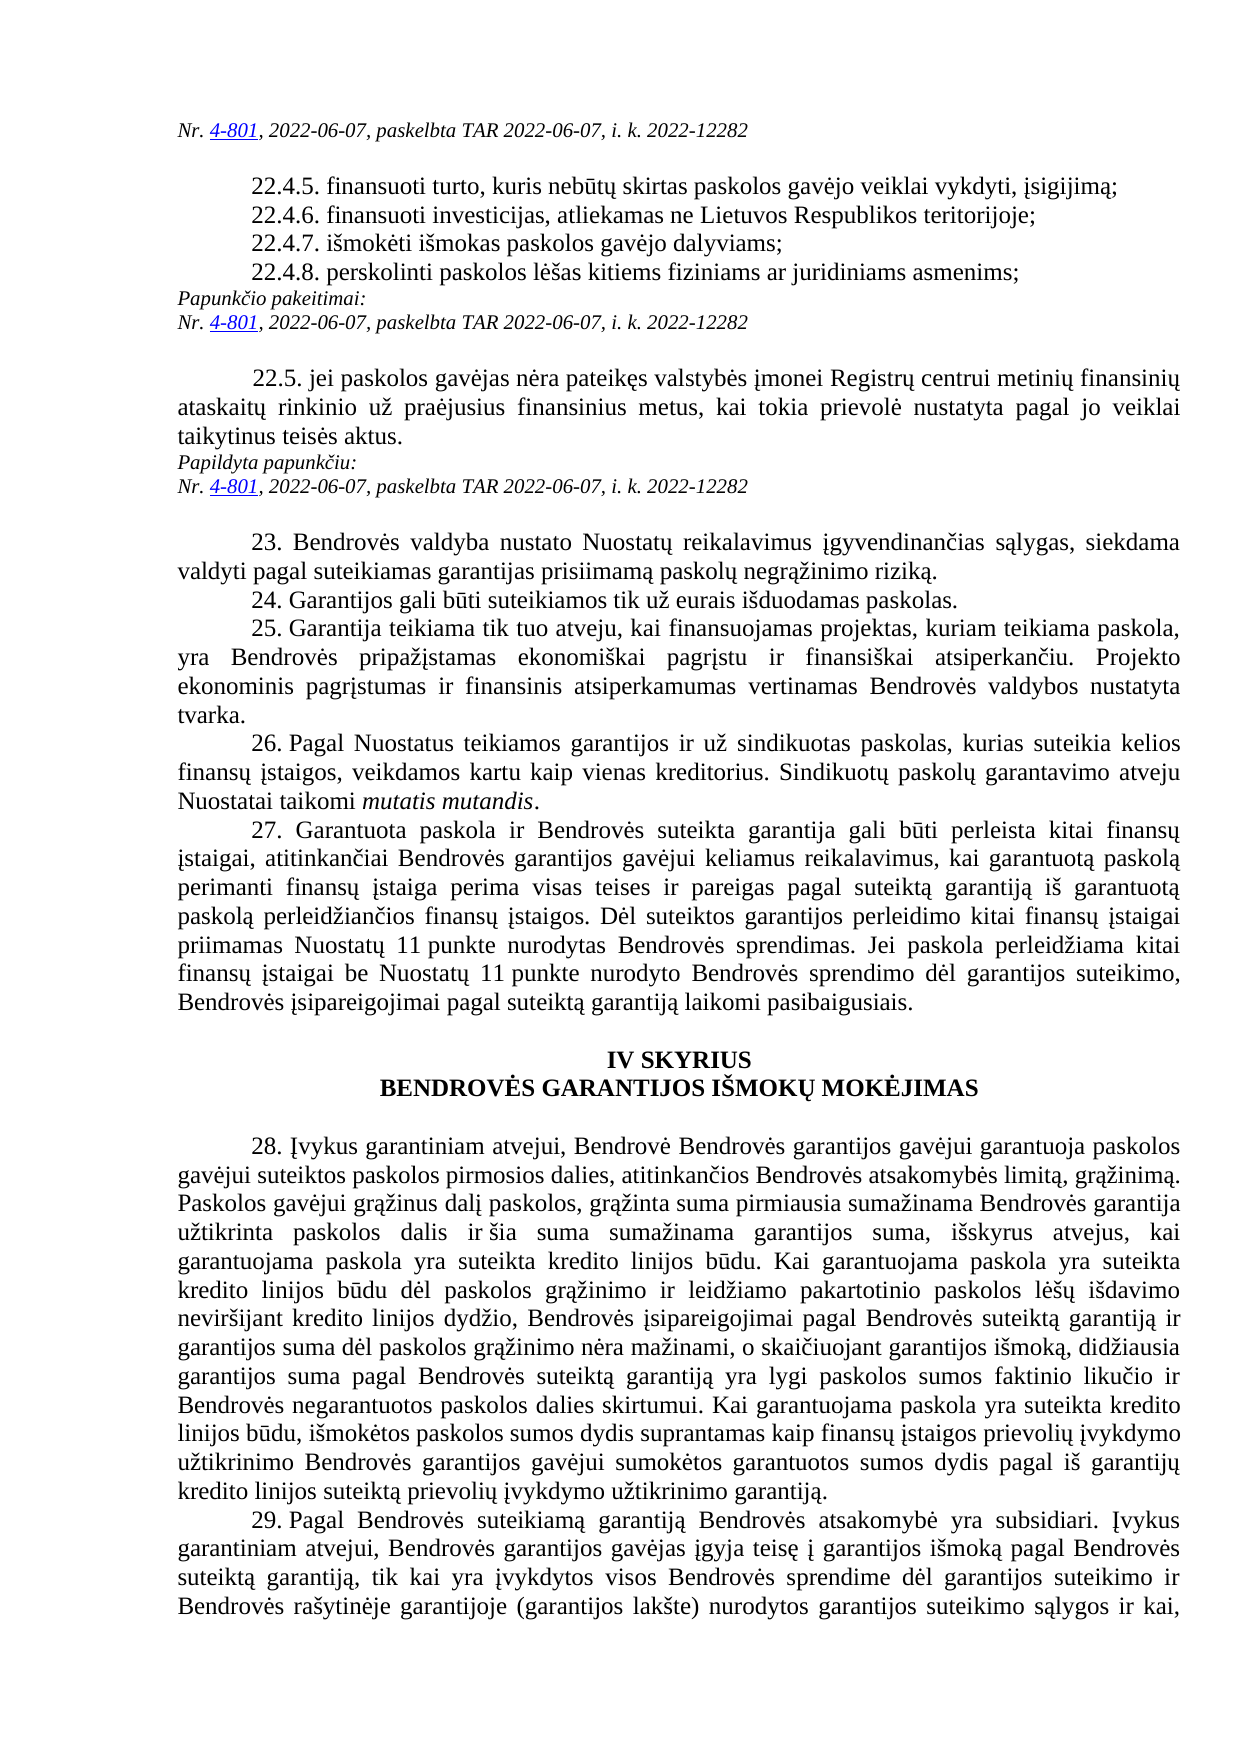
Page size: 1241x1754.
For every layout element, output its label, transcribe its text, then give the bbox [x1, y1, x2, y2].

text 28. Įvykus garantiniam atvejui, Bendrovė Bendrovės garantijos gavėjui garantuoja paskolos gavėjui suteiktos paskolos pirmosios dalies, atitinkančios Bendrovės atsakomybės limitą, grąžinimą. Paskolos gavėjui grąžinus dalį paskolos, grąžinta suma pirmiausia sumažinama Bendrovės garantija užtikrinta paskolos dalis ir šia suma sumažinama garantijos suma, išskyrus atvejus, kai garantuojama paskola yra suteikta kredito linijos būdu. Kai garantuojama paskola yra suteikta kredito linijos būdu dėl paskolos grąžinimo ir leidžiamo pakartotinio paskolos lėšų išdavimo neviršijant kredito linijos dydžio, Bendrovės įsipareigojimai pagal Bendrovės suteiktą garantiją ir garantijos suma dėl paskolos grąžinimo nėra mažinami, o skaičiuojant garantijos išmoką, didžiausia garantijos suma pagal Bendrovės suteiktą garantiją yra lygi paskolos sumos faktinio likučio ir Bendrovės negarantuotos paskolos dalies skirtumui. Kai garantuojama paskola yra suteikta kredito linijos būdu, išmokėtos paskolos sumos dydis suprantamas kaip finansų įstaigos prievolių įvykdymo užtikrinimo Bendrovės garantijos gavėjui sumokėtos garantuotos sumos dydis pagal iš garantijų kredito linijos suteiktą prievolių įvykdymo užtikrinimo garantiją. [177, 1131, 1181, 1505]
text Nr. 4-801, 2022-06-07, paskelbta TAR 2022-06-07, i. k. 2022-12282 [177, 474, 1181, 498]
text 22.4.5. finansuoti turto, kuris nebūtų skirtas paskolos gavėjo veiklai vykdyti, įsigijimą; [177, 171, 1181, 200]
text Nr. 4-801, 2022-06-07, paskelbta TAR 2022-06-07, i. k. 2022-12282 [177, 310, 1181, 334]
text 26. Pagal Nuostatus teikiamos garantijos ir už sindikuotas paskolas, kurias suteikia kelios finansų įstaigos, veikdamos kartu kaip vienas kreditorius. Sindikuotų paskolų garantavimo atveju Nuostatai taikomi mutatis mutandis. [177, 728, 1181, 815]
text Papildyta papunkčiu: [177, 450, 1181, 474]
text 22.4.8. perskolinti paskolos lėšas kitiems fiziniams ar juridiniams asmenims; [177, 257, 1181, 286]
text 29. Pagal Bendrovės suteikiamą garantiją Bendrovės atsakomybė yra subsidiari. Įvykus garantiniam atvejui, Bendrovės garantijos gavėjas įgyja teisę į garantijos išmoką pagal Bendrovės suteiktą garantiją, tik kai yra įvykdytos visos Bendrovės sprendime dėl garantijos suteikimo ir Bendrovės rašytinėje garantijoje (garantijos lakšte) nurodytos garantijos suteikimo sąlygos ir kai, [177, 1505, 1181, 1620]
text 25. Garantija teikiama tik tuo atveju, kai finansuojamas projektas, kuriam teikiama paskola, yra Bendrovės pripažįstamas ekonomiškai pagrįstu ir finansiškai atsiperkančiu. Projekto ekonominis pagrįstumas ir finansinis atsiperkamumas vertinamas Bendrovės valdybos nustatyta tvarka. [177, 613, 1181, 728]
text BENDROVĖS GARANTIJOS IŠMOKŲ MOKĖJIMAS [177, 1073, 1181, 1102]
text Papunkčio pakeitimai: [177, 286, 1181, 310]
text 22.5. jei paskolos gavėjas nėra pateikęs valstybės įmonei Registrų centrui metinių finansinių ataskaitų rinkinio už praėjusius finansinius metus, kai tokia prievolė nustatyta pagal jo veiklai taikytinus teisės aktus. [177, 363, 1181, 450]
text 22.4.7. išmokėti išmokas paskolos gavėjo dalyviams; [177, 228, 1181, 257]
text 23. Bendrovės valdyba nustato Nuostatų reikalavimus įgyvendinančias sąlygas, siekdama valdyti pagal suteikiamas garantijas prisiimamą paskolų negrąžinimo riziką. [177, 527, 1181, 585]
text IV SKYRIUS [177, 1045, 1181, 1073]
text Nr. 4-801, 2022-06-07, paskelbta TAR 2022-06-07, i. k. 2022-12282 [177, 118, 1181, 142]
text 27. Garantuota paskola ir Bendrovės suteikta garantija gali būti perleista kitai finansų įstaigai, atitinkančiai Bendrovės garantijos gavėjui keliamus reikalavimus, kai garantuotą paskolą perimanti finansų įstaiga perima visas teises ir pareigas pagal suteiktą garantiją iš garantuotą paskolą perleidžiančios finansų įstaigos. Dėl suteiktos garantijos perleidimo kitai finansų įstaigai priimamas Nuostatų 11 punkte nurodytas Bendrovės sprendimas. Jei paskola perleidžiama kitai finansų įstaigai be Nuostatų 11 punkte nurodyto Bendrovės sprendimo dėl garantijos suteikimo, Bendrovės įsipareigojimai pagal suteiktą garantiją laikomi pasibaigusiais. [177, 815, 1181, 1016]
text 24. Garantijos gali būti suteikiamos tik už eurais išduodamas paskolas. [177, 585, 1181, 613]
text 22.4.6. finansuoti investicijas, atliekamas ne Lietuvos Respublikos teritorijoje; [177, 200, 1181, 228]
